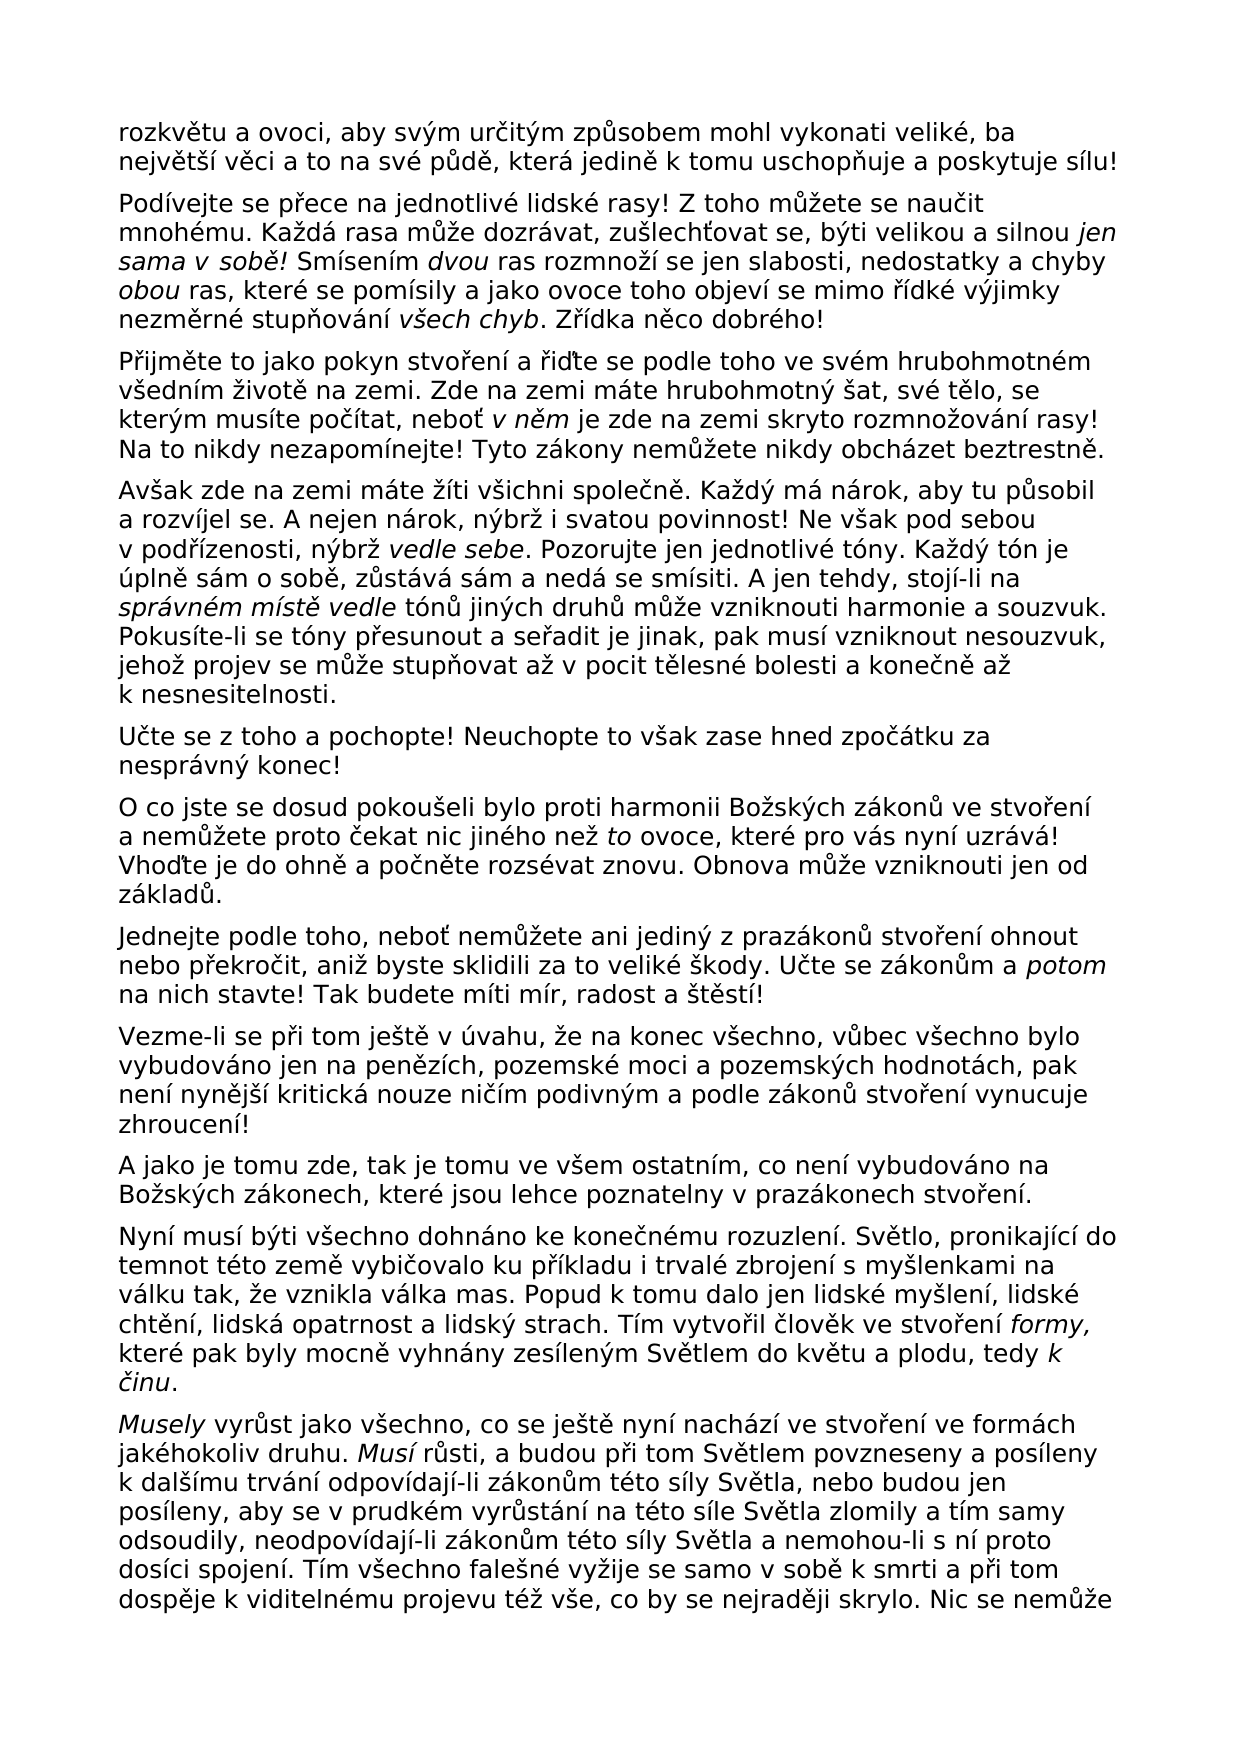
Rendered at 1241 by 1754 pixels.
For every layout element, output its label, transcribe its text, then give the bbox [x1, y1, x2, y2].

text O co jste se dosud pokoušeli bylo proti harmonii Božských zákonů ve stvoření a nemůžete proto čekat nic jiného než to ovoce, které pro vás nyní uzrává! Vhoďte je do ohně a počněte rozsévat znovu. Obnova může vzniknouti jen od základů. [118, 793, 1122, 910]
text Nyní musí býti všechno dohnáno ke konečnému rozuzlení. Světlo, pronikající do temnot této země vybičovalo ku příkladu i trvalé zbrojení s myšlenkami na válku tak, že vznikla válka mas. Popud k tomu dalo jen lidské myšlení, lidské chtění, lidská opatrnost a lidský strach. Tím vytvořil člověk ve stvoření formy, které pak byly mocně vyhnány zesíleným Světlem do květu a plodu, tedy k činu. [118, 1222, 1122, 1397]
text Přijměte to jako pokyn stvoření a řiďte se podle toho ve svém hrubohmotném všedním životě na zemi. Zde na zemi máte hrubohmotný šat, své tělo, se kterým musíte počítat, neboť v něm je zde na zemi skryto rozmnožování rasy! Na to nikdy nezapomínejte! Tyto zákony nemůžete nikdy obcházet beztrestně. [118, 347, 1122, 464]
text Musely vyrůst jako všechno, co se ještě nyní nachází ve stvoření ve formách jakéhokoliv druhu. Musí růsti, a budou při tom Světlem povzneseny a posíleny k dalšímu trvání odpovídají-li zákonům této síly Světla, nebo budou jen posíleny, aby se v prudkém vyrůstání na této síle Světla zlomily a tím samy odsoudily, neodpovídají-li zákonům této síly Světla a nemohou-li s ní proto dosíci spojení. Tím všechno falešné vyžije se samo v sobě k smrti a při tom dospěje k viditelnému projevu též vše, co by se nejraději skrylo. Nic se nemůže [118, 1410, 1122, 1614]
text Vezme-li se při tom ještě v úvahu, že na konec všechno, vůbec všechno bylo vybudováno jen na penězích, pozemské moci a pozemských hodnotách, pak není nynější kritická nouze ničím podivným a podle zákonů stvoření vynucuje zhroucení! [118, 1022, 1122, 1139]
text Podívejte se přece na jednotlivé lidské rasy! Z toho můžete se naučit mnohému. Každá rasa může dozrávat, zušlechťovat se, býti velikou a silnou jen sama v sobě! Smísením dvou ras rozmnoží se jen slabosti, nedostatky a chyby obou ras, které se pomísily a jako ovoce toho objeví se mimo řídké výjimky nezměrné stupňování všech chyb. Zřídka něco dobrého! [118, 189, 1122, 335]
text Jednejte podle toho, neboť nemůžete ani jediný z prazákonů stvoření ohnout nebo překročit, aniž byste sklidili za to veliké škody. Učte se zákonům a potom na nich stavte! Tak budete míti mír, radost a štěstí! [118, 922, 1122, 1010]
text rozkvětu a ovoci, aby svým určitým způsobem mohl vykonati veliké, ba největší věci a to na své půdě, která jedině k tomu uschopňuje a poskytuje sílu! [118, 118, 1122, 176]
text Učte se z toho a pochopte! Neuchopte to však zase hned zpočátku za nesprávný konec! [118, 722, 1122, 781]
text Avšak zde na zemi máte žíti všichni společně. Každý má nárok, aby tu působil a rozvíjel se. A nejen nárok, nýbrž i svatou povinnost! Ne však pod sebou v podřízenosti, nýbrž vedle sebe. Pozorujte jen jednotlivé tóny. Každý tón je úplně sám o sobě, zůstává sám a nedá se smísiti. A jen tehdy, stojí-li na správném místě vedle tónů jiných druhů může vzniknouti harmonie a souzvuk. Pokusíte-li se tóny přesunout a seřadit je jinak, pak musí vzniknout nesouzvuk, jehož projev se může stupňovat až v pocit tělesné bolesti a konečně až k nesnesitelnosti. [118, 476, 1122, 710]
text A jako je tomu zde, tak je tomu ve všem ostatním, co není vybudováno na Božských zákonech, které jsou lehce poznatelny v prazákonech stvoření. [118, 1151, 1122, 1210]
